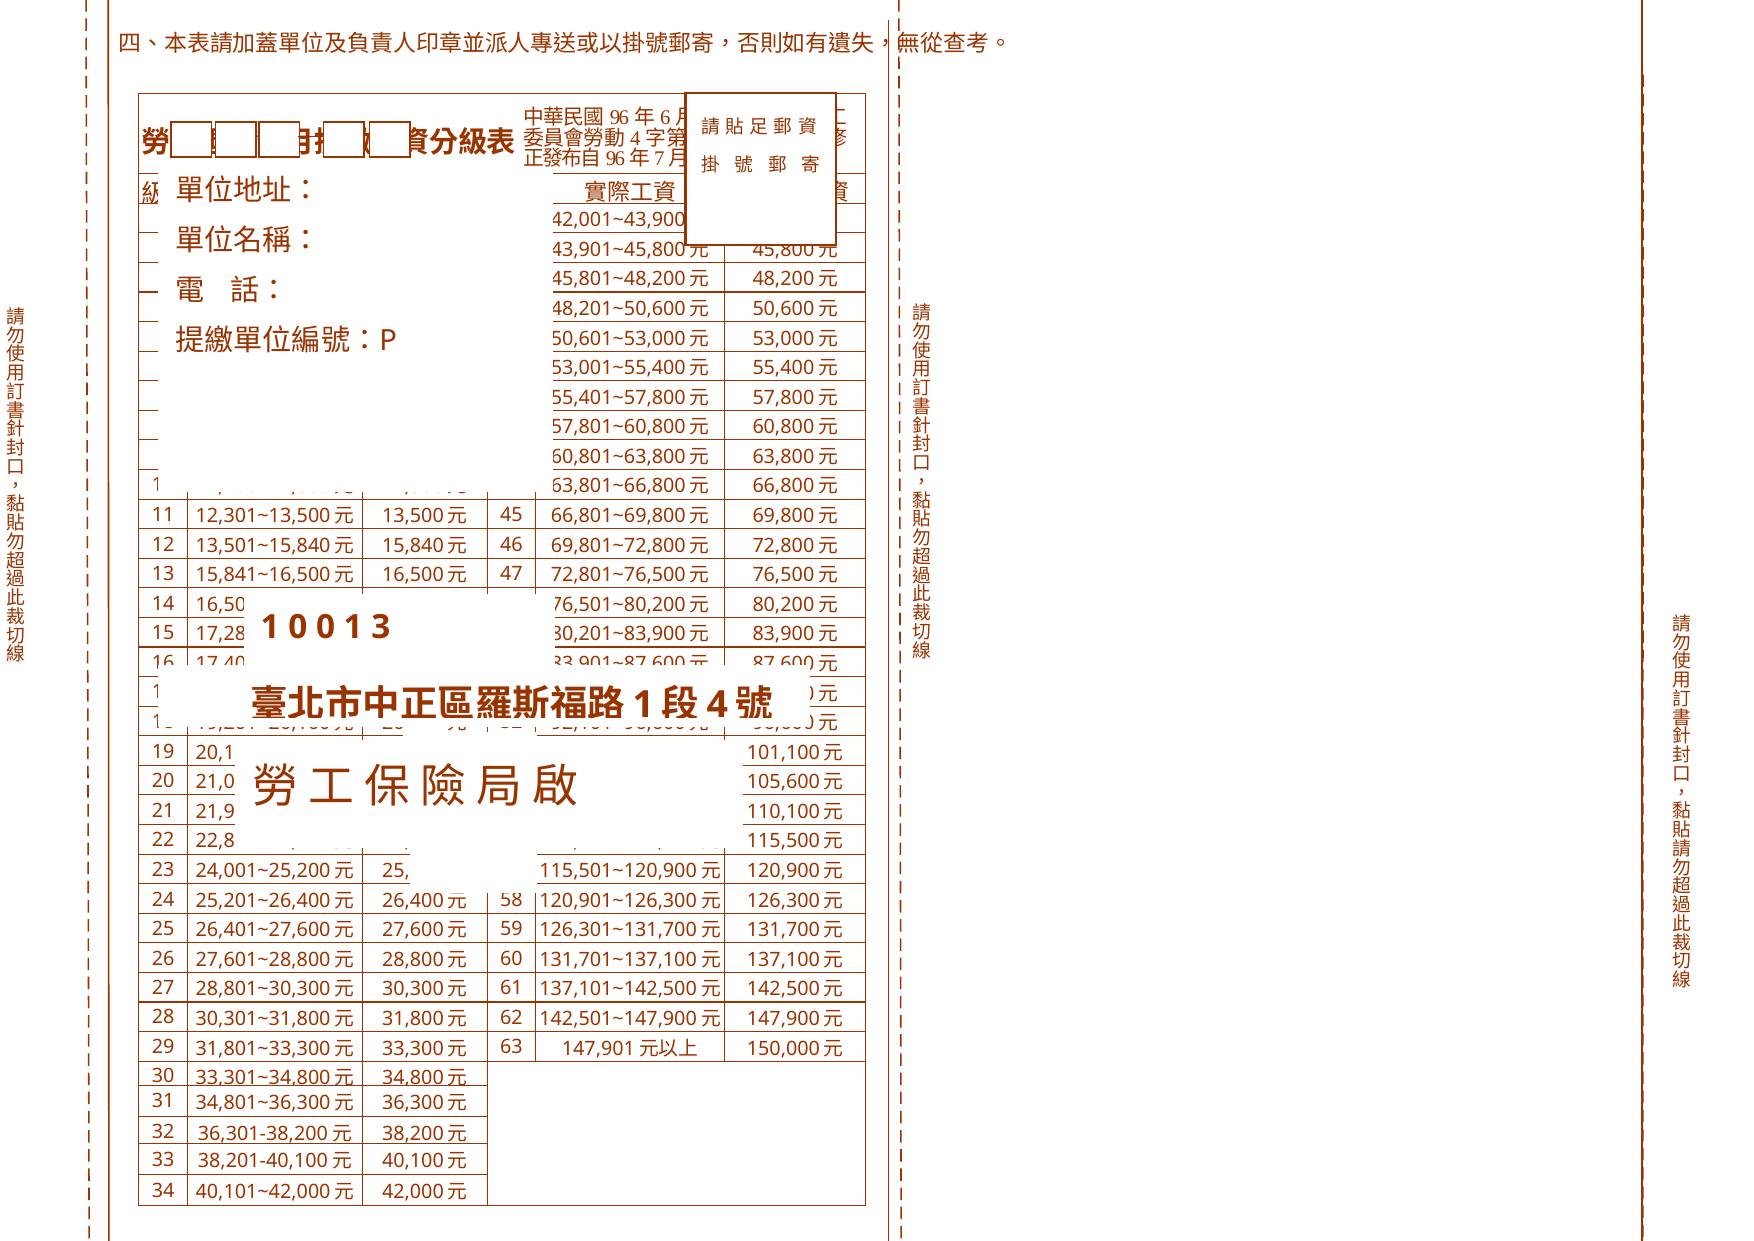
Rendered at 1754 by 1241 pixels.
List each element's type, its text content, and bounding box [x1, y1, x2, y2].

table_cell 1 [139, 204, 158, 232]
table_cell 18 [139, 707, 187, 735]
table_cell 52 [488, 727, 535, 732]
table_cell 12,300元 [363, 492, 487, 498]
table_cell 24,000元 [363, 848, 410, 853]
table_cell 31 [139, 1086, 187, 1116]
table_cell 58 [488, 893, 535, 913]
table_header 勞工退休金月提繳工資分級表 [139, 94, 684, 177]
table_cell 23 [139, 855, 187, 883]
table_cell 69,801~72,800元 [536, 529, 724, 558]
table_cell 120,901~126,300元 [536, 884, 724, 913]
table_cell 142,500元 [725, 973, 865, 1001]
table_cell 12,106~12,300元 [188, 492, 362, 498]
table_cell 101,100元 [725, 736, 865, 765]
table_cell 115,501~120,900元 [537, 855, 724, 883]
table_cell 63,800元 [725, 440, 865, 469]
table_cell 15 [139, 618, 187, 646]
table_cell 27,600元 [363, 914, 487, 942]
table_cell 50,600元 [725, 293, 865, 321]
table_cell 27 [139, 973, 187, 1001]
table_cell 17,280元 [363, 588, 487, 594]
table_cell 19 [139, 736, 187, 765]
table_cell 34 [139, 1175, 187, 1205]
table_cell 131,701~137,100元 [536, 943, 724, 972]
table_cell 9 [139, 440, 158, 469]
table_cell 96,601~101,100元 [537, 736, 724, 740]
table_cell 25 [139, 914, 187, 942]
table_cell 92,101~96,600元 [536, 727, 724, 735]
table_cell 62 [488, 1003, 535, 1031]
table_cell 19,201~20,100元 [188, 727, 362, 735]
table_cell 26 [139, 943, 187, 972]
table_cell 53,000元 [725, 322, 865, 351]
table_cell 63 [488, 1032, 535, 1061]
table_cell 55,400元 [725, 352, 865, 380]
table_cell 46 [488, 529, 535, 558]
table_cell 22 [139, 825, 187, 853]
table_cell 120,900元 [725, 855, 865, 883]
table_cell 48 [488, 588, 535, 594]
text 臺北市中正區羅斯福路1段4號 [175, 674, 793, 718]
table_cell 83,901~87,600元 [555, 648, 724, 665]
table_cell 14 [139, 588, 187, 617]
table_cell 45,800元 [725, 233, 865, 262]
table_cell 15,841~16,500元 [188, 559, 362, 587]
table_cell 6 [139, 352, 158, 380]
table_cell 34,800元 [363, 1062, 487, 1085]
table_cell 24,001~25,200元 [188, 855, 362, 883]
table_cell 20,100元 [363, 727, 403, 735]
text 1 0 0 1 3 [260, 603, 538, 648]
table_cell 25,201~26,400元 [188, 884, 362, 913]
table_cell 44 [488, 492, 535, 498]
table_cell 17,401~18,300元 [188, 648, 244, 665]
table_cell 4 [139, 293, 158, 321]
table_cell 20,101~21,000元 [188, 736, 362, 765]
table_cell 38,201-40,100元 [188, 1144, 362, 1174]
table_cell 33,301~34,800元 [188, 1062, 362, 1085]
table_cell 10 [139, 470, 187, 498]
text 請勿使用訂書針封口，黏貼勿超過此裁切線 [910, 303, 928, 769]
table_cell 24 [139, 884, 187, 913]
table_cell 13 [139, 559, 187, 587]
table_cell 21 [139, 795, 187, 824]
table_cell 36,300元 [363, 1086, 487, 1116]
text 提繳單位編號：P [175, 330, 537, 355]
table_cell 55,401~57,800元 [553, 381, 724, 410]
table_cell 31,801~33,300元 [188, 1032, 362, 1061]
table_cell 20,100元 [443, 727, 487, 732]
table_cell 28,801~30,300元 [188, 973, 362, 1001]
table_cell 級 [139, 174, 158, 203]
table_cell 59 [488, 914, 535, 942]
table_cell 137,100元 [725, 943, 865, 972]
table_cell 110,101~115,500元 [537, 848, 724, 853]
table_cell 28,800元 [363, 943, 487, 972]
table_cell 12,301~13,500元 [188, 500, 362, 528]
table_cell 42,000元 [363, 1175, 487, 1205]
table_cell 115,500元 [725, 825, 865, 853]
text 勞 工 保 險 局 啟 [252, 749, 727, 815]
table_cell 142,501~147,900元 [536, 1003, 724, 1031]
table_cell 實際工資 [553, 177, 684, 203]
table_cell 42,001~43,900元 [553, 204, 684, 232]
table_cell 8 [139, 411, 158, 439]
table_cell 13,501~15,840元 [188, 529, 362, 558]
table_cell [488, 1062, 865, 1085]
table_cell 45 [488, 500, 535, 528]
table_cell 40,101~42,000元 [188, 1175, 362, 1205]
table_cell 16,500元 [363, 559, 487, 587]
table_cell 87,600元 [725, 648, 865, 676]
table_cell 38,200元 [363, 1117, 487, 1143]
text 四、本表請加蓋單位及負責人印章並派人專送或以掛號郵寄，否則如有遺失，無從查考。 [889, 30, 1636, 57]
text 請勿使用訂書針封口，黏貼請勿超過此裁切線 [1670, 614, 1688, 1157]
table_cell 137,101~142,500元 [536, 973, 724, 1001]
table_cell 105,600元 [743, 766, 865, 794]
table_cell 45,801~48,200元 [553, 263, 724, 291]
table_cell 40,100元 [363, 1144, 487, 1174]
table_cell 126,300元 [725, 884, 865, 913]
table_cell 30,300元 [363, 973, 487, 1001]
table_cell 92,100元 [810, 677, 865, 706]
table_cell 60,801~63,800元 [553, 440, 724, 469]
table_cell 34,801~36,300元 [188, 1086, 362, 1116]
table_cell 21,001~21,900元 [188, 766, 235, 794]
table_cell 30 [139, 1062, 187, 1085]
table_header 勞工退休金月提繳工資分級表 [837, 94, 865, 177]
table_cell 20 [139, 766, 187, 794]
table_cell 月提繳工資 [837, 174, 865, 203]
table_cell 17,281~17,400元 [188, 618, 244, 646]
table_cell 57,800元 [725, 381, 865, 410]
table_cell 27,601~28,800元 [188, 943, 362, 972]
table_cell 80,201~83,900元 [555, 618, 724, 646]
text 請勿使用訂書針封口，黏貼勿超過此裁切線 [4, 307, 23, 773]
table_cell 83,900元 [725, 618, 865, 646]
table_cell 96,600元 [725, 707, 865, 735]
table_cell 26,401~27,600元 [188, 914, 362, 942]
table_cell 5 [139, 322, 158, 351]
table_cell 16,501~17,280元 [188, 588, 362, 617]
table_cell 76,501~80,200元 [536, 588, 724, 617]
table_cell 17 [139, 677, 158, 706]
table_cell 72,801~76,500元 [536, 559, 724, 587]
table_cell 69,800元 [725, 500, 865, 528]
table_cell 126,301~131,700元 [536, 914, 724, 942]
text 四、本表請加蓋單位及負責人印章並派人專送或以掛號郵寄，否則如有遺失，無從查考。 [118, 30, 888, 57]
table_cell 72,800元 [725, 529, 865, 558]
text 請貼足郵資 [702, 102, 820, 139]
table_cell 3 [139, 263, 158, 291]
table_cell 29 [139, 1032, 187, 1061]
table_cell 43,900元 [837, 204, 865, 232]
table_cell 66,801~69,800元 [536, 500, 724, 528]
table_cell 31,800元 [363, 1003, 487, 1031]
text 電 話： [175, 280, 537, 305]
table_cell 110,100元 [743, 795, 865, 824]
table_cell 33 [139, 1144, 187, 1174]
table_cell 47 [488, 559, 535, 587]
table_cell 60,800元 [725, 411, 865, 439]
text 掛號郵寄 [702, 139, 820, 177]
table_cell 150,000元 [725, 1032, 865, 1061]
table_cell 33,300元 [363, 1032, 487, 1061]
table_cell 21,901~22,800元 [188, 795, 235, 824]
table_cell 7 [139, 381, 158, 410]
table_cell 76,500元 [725, 559, 865, 587]
table_cell 63,801~66,800元 [536, 470, 724, 498]
table_cell 16 [139, 648, 187, 676]
table_cell 80,200元 [725, 588, 865, 617]
table_cell 11 [139, 500, 187, 528]
table_cell 13,500元 [363, 500, 487, 528]
table_cell 36,301-38,200元 [188, 1117, 362, 1143]
table_cell 30,301~31,800元 [188, 1003, 362, 1031]
table_cell 131,700元 [725, 914, 865, 942]
table_cell 21,000元 [363, 736, 403, 740]
text 單位名稱： [175, 230, 537, 255]
table_cell 66,800元 [725, 470, 865, 498]
table_cell 22,801~24,000元 [188, 825, 362, 853]
table_cell 2 [139, 233, 158, 262]
table_cell 50,601~53,000元 [553, 322, 724, 351]
table_cell 48,201~50,600元 [553, 293, 724, 321]
table_cell 32 [139, 1117, 187, 1143]
table_cell 48,200元 [725, 263, 865, 291]
text 單位地址： [175, 180, 537, 205]
table_cell 28 [139, 1003, 187, 1031]
table_cell 25,200元 [363, 855, 410, 883]
table_cell 26,400元 [363, 884, 487, 913]
table_cell 12 [139, 529, 187, 558]
table_cell 147,901元以上 [536, 1032, 724, 1061]
table_cell 61 [488, 973, 535, 1001]
table_cell 15,840元 [363, 529, 487, 558]
table_cell 57,801~60,800元 [553, 411, 724, 439]
table_cell 60 [488, 943, 535, 972]
table_cell 53,001~55,400元 [553, 352, 724, 380]
table_cell 43,901~45,800元 [553, 233, 724, 262]
table_cell [488, 1085, 865, 1205]
table_cell 147,900元 [725, 1003, 865, 1031]
